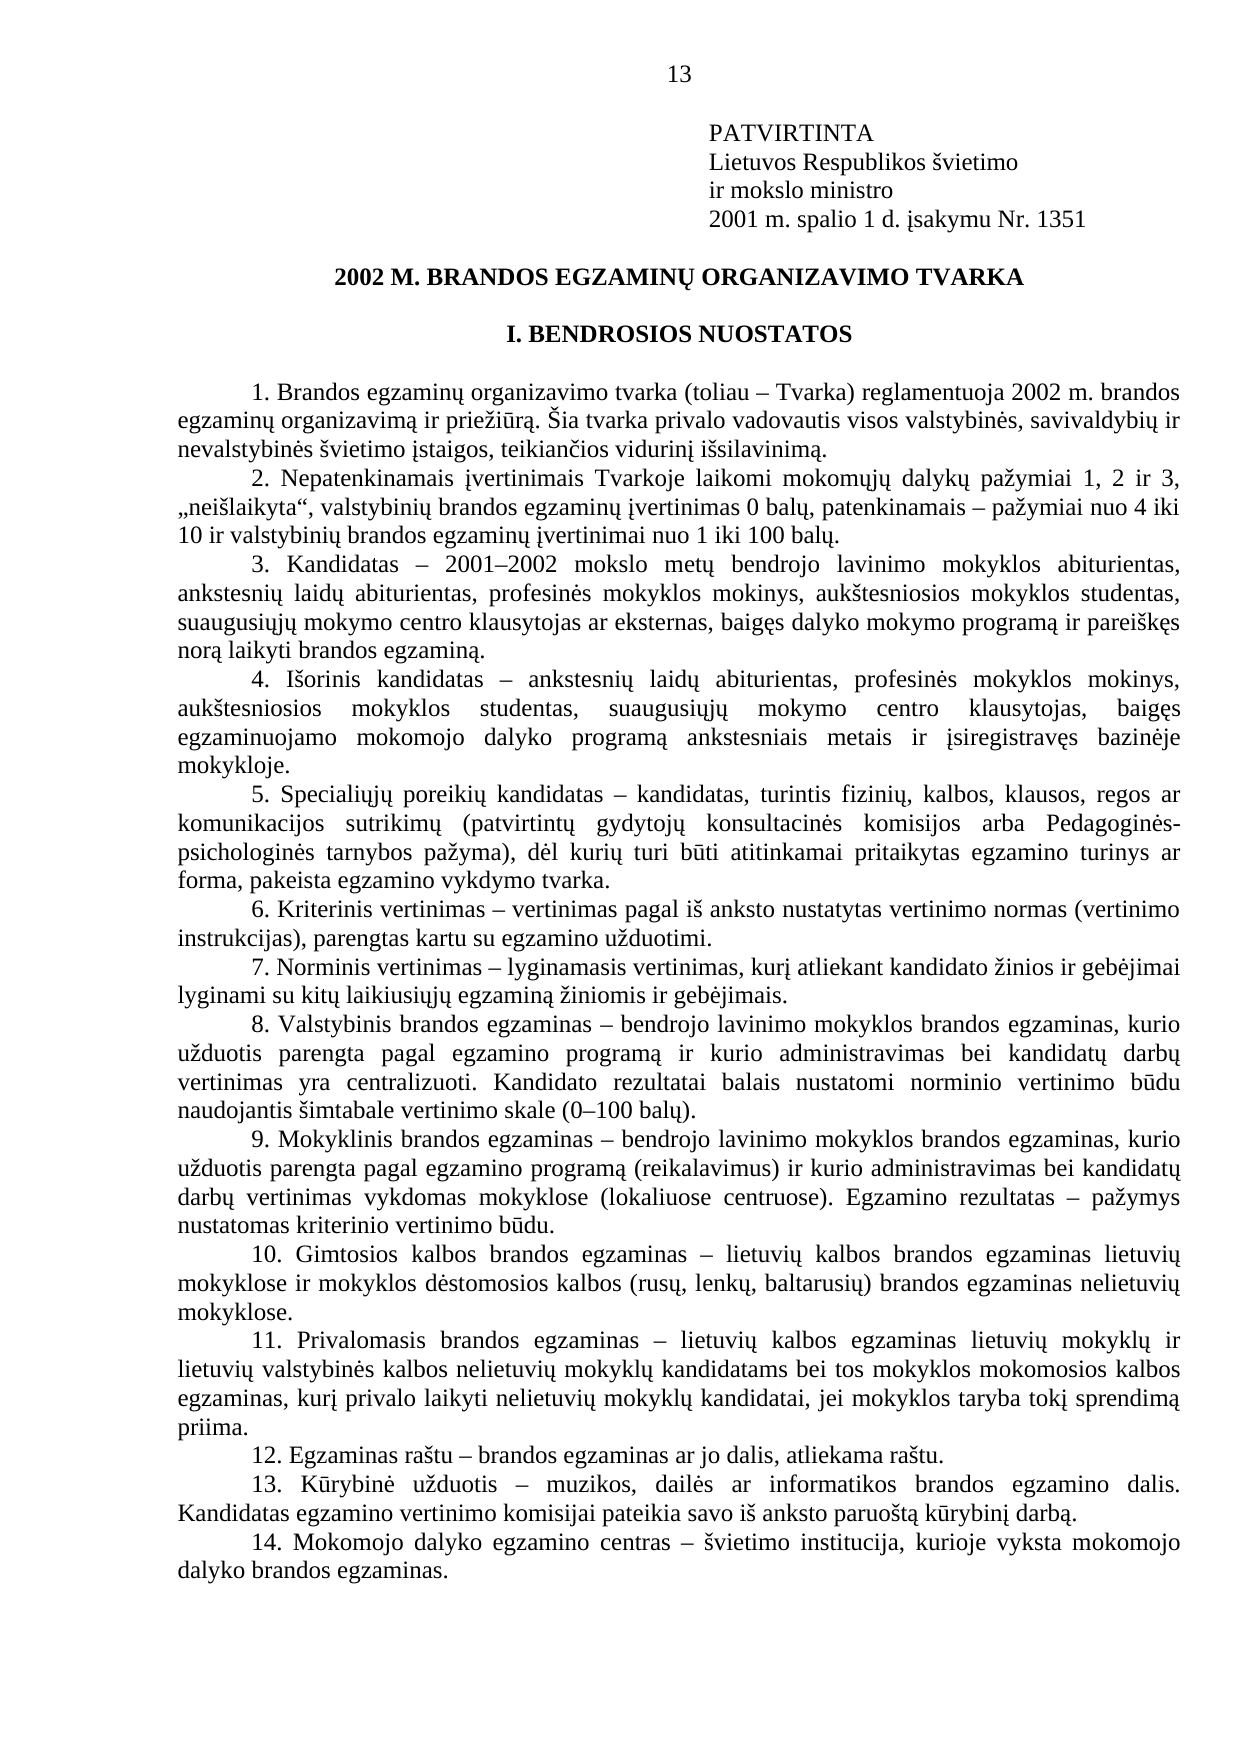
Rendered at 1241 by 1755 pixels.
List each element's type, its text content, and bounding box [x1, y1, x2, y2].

text 11. Privalomasis brandos egzaminas – lietuvių kalbos egzaminas lietuvių mokyklų ir lietuvių valstybinės kalbos nelietuvių mokyklų kandidatams bei tos mokyklos mokomosios kalbos egzaminas, kurį privalo laikyti nelietuvių mokyklų kandidatai, jei mokyklos taryba tokį sprendimą priima. [177, 1326, 1181, 1441]
text 7. Norminis vertinimas – lyginamasis vertinimas, kurį atliekant kandidato žinios ir gebėjimai lyginami su kitų laikiusiųjų egzaminą žiniomis ir gebėjimais. [177, 952, 1181, 1009]
text 8. Valstybinis brandos egzaminas – bendrojo lavinimo mokyklos brandos egzaminas, kurio užduotis parengta pagal egzamino programą ir kurio administravimas bei kandidatų darbų vertinimas yra centralizuoti. Kandidato rezultatai balais nustatomi norminio vertinimo būdu naudojantis šimtabale vertinimo skale (0–100 balų). [177, 1009, 1181, 1124]
text I. BENDROSIOS NUOSTATOS [177, 319, 1181, 348]
text 12. Egzaminas raštu – brandos egzaminas ar jo dalis, atliekama raštu. [177, 1441, 1181, 1469]
text ir mokslo ministro [177, 176, 1181, 204]
text PATVIRTINTA [177, 118, 1181, 147]
text 6. Kriterinis vertinimas – vertinimas pagal iš anksto nustatytas vertinimo normas (vertinimo instrukcijas), parengtas kartu su egzamino užduotimi. [177, 894, 1181, 952]
text Lietuvos Respublikos švietimo [177, 147, 1181, 176]
text 14. Mokomojo dalyko egzamino centras – švietimo institucija, kurioje vyksta mokomojo dalyko brandos egzaminas. [177, 1527, 1181, 1584]
text 3. Kandidatas – 2001–2002 mokslo metų bendrojo lavinimo mokyklos abiturientas, ankstesnių laidų abiturientas, profesinės mokyklos mokinys, aukštesniosios mokyklos studentas, suaugusiųjų mokymo centro klausytojas ar eksternas, baigęs dalyko mokymo programą ir pareiškęs norą laikyti brandos egzaminą. [177, 549, 1181, 664]
text 2002 M. BRANDOS EGZAMINŲ ORGANIZAVIMO TVARKA [177, 262, 1181, 291]
text 4. Išorinis kandidatas – ankstesnių laidų abiturientas, profesinės mokyklos mokinys, aukštesniosios mokyklos studentas, suaugusiųjų mokymo centro klausytojas, baigęs egzaminuojamo mokomojo dalyko programą ankstesniais metais ir įsiregistravęs bazinėje mokykloje. [177, 664, 1181, 779]
text 1. Brandos egzaminų organizavimo tvarka (toliau – Tvarka) reglamentuoja 2002 m. brandos egzaminų organizavimą ir priežiūrą. Šia tvarka privalo vadovautis visos valstybinės, savivaldybių ir nevalstybinės švietimo įstaigos, teikiančios vidurinį išsilavinimą. [177, 377, 1181, 463]
text 9. Mokyklinis brandos egzaminas – bendrojo lavinimo mokyklos brandos egzaminas, kurio užduotis parengta pagal egzamino programą (reikalavimus) ir kurio administravimas bei kandidatų darbų vertinimas vykdomas mokyklose (lokaliuose centruose). Egzamino rezultatas – pažymys nustatomas kriterinio vertinimo būdu. [177, 1124, 1181, 1239]
text 10. Gimtosios kalbos brandos egzaminas – lietuvių kalbos brandos egzaminas lietuvių mokyklose ir mokyklos dėstomosios kalbos (rusų, lenkų, baltarusių) brandos egzaminas nelietuvių mokyklose. [177, 1239, 1181, 1326]
text 13. Kūrybinė užduotis – muzikos, dailės ar informatikos brandos egzamino dalis. Kandidatas egzamino vertinimo komisijai pateikia savo iš anksto paruoštą kūrybinį darbą. [177, 1469, 1181, 1527]
text 2001 m. spalio 1 d. įsakymu Nr. 1351 [177, 204, 1181, 233]
text 5. Specialiųjų poreikių kandidatas – kandidatas, turintis fizinių, kalbos, klausos, regos ar komunikacijos sutrikimų (patvirtintų gydytojų konsultacinės komisijos arba Pedagoginės- psichologinės tarnybos pažyma), dėl kurių turi būti atitinkamai pritaikytas egzamino turinys ar forma, pakeista egzamino vykdymo tvarka. [177, 779, 1181, 894]
text 2. Nepatenkinamais įvertinimais Tvarkoje laikomi mokomųjų dalykų pažymiai 1, 2 ir 3, „neišlaikyta“, valstybinių brandos egzaminų įvertinimas 0 balų, patenkinamais – pažymiai nuo 4 iki 10 ir valstybinių brandos egzaminų įvertinimai nuo 1 iki 100 balų. [177, 463, 1181, 549]
